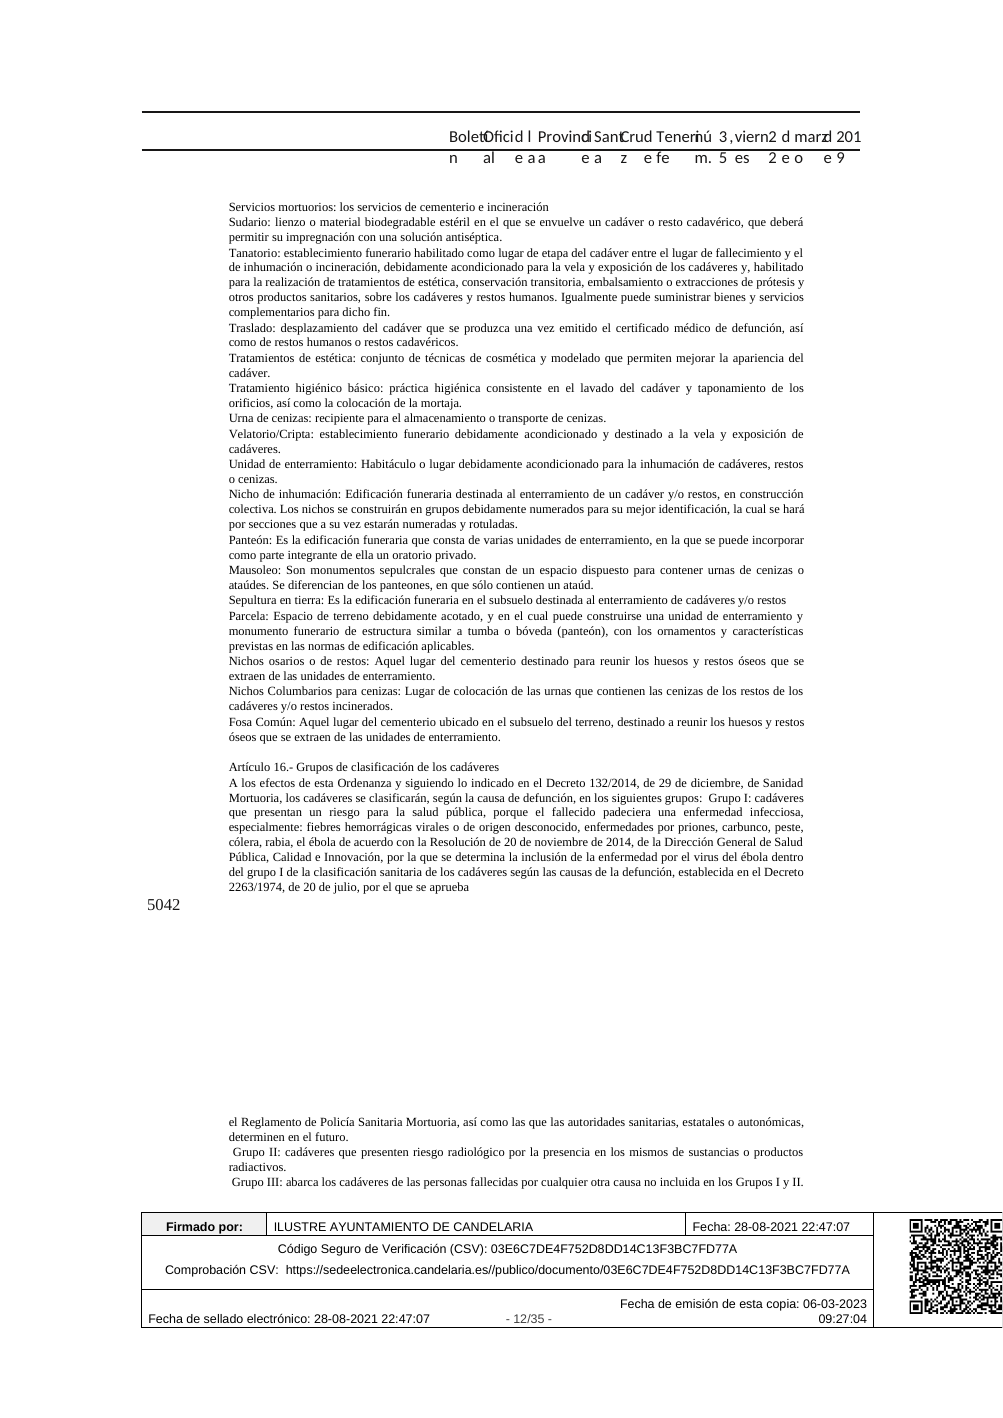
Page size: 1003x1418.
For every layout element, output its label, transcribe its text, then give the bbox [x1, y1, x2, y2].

text Grupo II: cadáveres que presenten riesgo radiológico por la presencia en los mismos de sustancias o productos radiactivos. [228, 1145, 805, 1174]
text 5042 [143, 895, 859, 914]
text Traslado: desplazamiento del cadáver que se produzca una vez emitido el certificado médico de defunción, así como de restos humanos o restos cadavéricos. [228, 320, 805, 349]
text Grupo III: abarca los cadáveres de las personas fallecidas por cualquier otra causa no incluida en los Grupos I y II. [228, 1175, 805, 1189]
text Tratamiento higiénico básico: práctica higiénica consistente en el lavado del cadáver y taponamiento de los orificios, así como la colocación de la mortaja. [228, 381, 805, 410]
text Nichos Columbarios para cenizas: Lugar de colocación de las urnas que contienen las cenizas de los restos de los cadáveres y/o restos incinerados. [228, 684, 805, 713]
text Tratamientos de estética: conjunto de técnicas de cosmética y modelado que permiten mejorar la apariencia del cadáver. [228, 351, 805, 380]
text Panteón: Es la edificación funeraria que consta de varias unidades de enterramiento, en la que se puede incorporar como parte integrante de ella un oratorio privado. [228, 532, 805, 562]
text Tanatorio: establecimiento funerario habilitado como lugar de etapa del cadáver entre el lugar de fallecimiento y el de inhumación o incineración, debidamente acondicionado para la vela y exposición de los cadáveres y, habilitado para la realización de tratamientos de estética, conservación transitoria, embalsamiento o extracciones de prótesis y otros productos sanitarios, sobre los cadáveres y restos humanos. Igualmente puede suministrar bienes y servicios complementarios para dicho fin. [228, 245, 805, 319]
text Nicho de inhumación: Edificación funeraria destinada al enterramiento de un cadáver y/o restos, en construcción colectiva. Los nichos se construirán en grupos debidamente numerados para su mejor identificación, la cual se hará por secciones que a su vez estarán numeradas y rotuladas. [228, 487, 805, 531]
text Servicios mortuorios: los servicios de cementerio e incineración [228, 199, 805, 214]
text Sepultura en tierra: Es la edificación funeraria en el subsuelo destinada al enterramiento de cadáveres y/o restos [228, 593, 805, 607]
text Urna de cenizas: recipiente para el almacenamiento o transporte de cenizas. [228, 411, 805, 426]
text A los efectos de esta Ordenanza y siguiendo lo indicado en el Decreto 132/2014, de 29 de diciembre, de Sanidad Mortuoria, los cadáveres se clasificarán, según la causa de defunción, en los siguientes grupos: Grupo I: cadáveres que presentan un riesgo para la salud pública, porque el fallecido padeciera una enfermedad infecciosa, especialmente: fiebres hemorrágicas virales o de origen desconocido, enfermedades por priones, carbunco, peste, cólera, rabia, el ébola de acuerdo con la Resolución de 20 de noviembre de 2014, de la Dirección General de Salud Pública, Calidad e Innovación, por la que se determina la inclusión de la enfermedad por el virus del ébola dentro del grupo I de la clasificación sanitaria de los cadáveres según las causas de la defunción, establecida en el Decreto 2263/1974, de 20 de julio, por el que se aprueba [228, 775, 805, 894]
text Velatorio/Cripta: establecimiento funerario debidamente acondicionado y destinado a la vela y exposición de cadáveres. [228, 427, 805, 456]
text Unidad de enterramiento: Habitáculo o lugar debidamente acondicionado para la inhumación de cadáveres, restos o cenizas. [228, 457, 805, 486]
text el Reglamento de Policía Sanitaria Mortuoria, así como las que las autoridades sanitarias, estatales o autonómicas, determinen en el futuro. [228, 1114, 805, 1144]
text Parcela: Espacio de terreno debidamente acotado, y en el cual puede construirse una unidad de enterramiento y monumento funerario de estructura similar a tumba o bóveda (panteón), con los ornamentos y características previstas en las normas de edificación aplicables. [228, 608, 805, 653]
text Sudario: lienzo o material biodegradable estéril en el que se envuelve un cadáver o resto cadavérico, que deberá permitir su impregnación con una solución antiséptica. [228, 215, 805, 244]
text Artículo 16.- Grupos de clasificación de los cadáveres [228, 760, 805, 774]
text Fosa Común: Aquel lugar del cementerio ubicado en el subsuelo del terreno, destinado a reunir los huesos y restos óseos que se extraen de las unidades de enterramiento. [228, 714, 805, 744]
text Nichos osarios o de restos: Aquel lugar del cementerio destinado para reunir los huesos y restos óseos que se extraen de las unidades de enterramiento. [228, 654, 805, 683]
text Mausoleo: Son monumentos sepulcrales que constan de un espacio dispuesto para contener urnas de cenizas o ataúdes. Se diferencian de los panteones, en que sólo contienen un ataúd. [228, 563, 805, 592]
